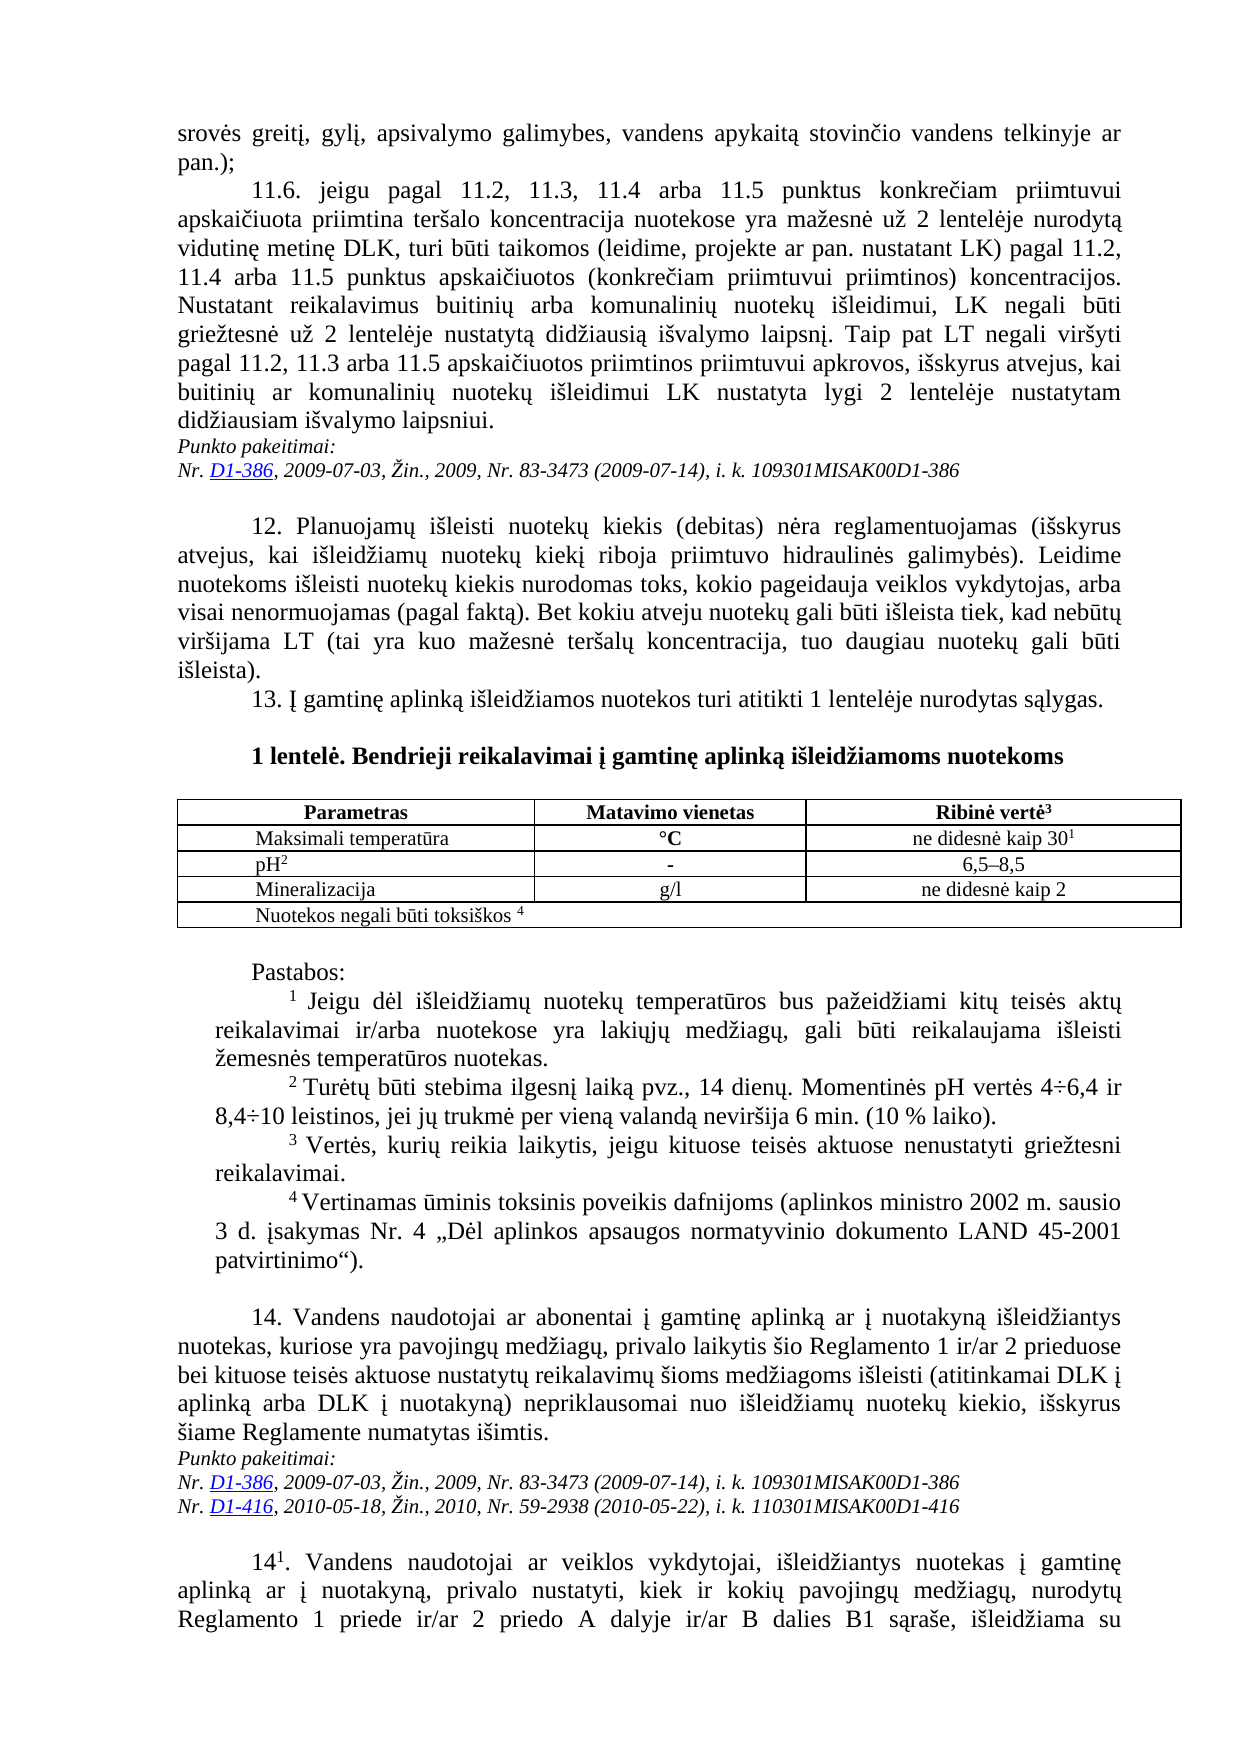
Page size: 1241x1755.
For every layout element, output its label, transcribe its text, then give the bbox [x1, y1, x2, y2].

text Nr. D1-386, 2009-07-03, Žin., 2009, Nr. 83-3473 (2009-07-14), i. k. 109301MISAK00D1-386 [177, 458, 1122, 482]
table_header Parametras [178, 800, 534, 824]
table_cell - [535, 852, 805, 876]
text Punkto pakeitimai: [177, 434, 1122, 458]
text Nr. D1-416, 2010-05-18, Žin., 2010, Nr. 59-2938 (2010-05-22), i. k. 110301MISAK00D1-416 [177, 1494, 1122, 1518]
text 14. Vandens naudotojai ar abonentai į gamtinę aplinką ar į nuotakyną išleidžiantys nuotekas, kuriose yra pavojingų medžiagų, privalo laikytis šio Reglamento 1 ir/ar 2 prieduose bei kituose teisės aktuose nustatytų reikalavimų šioms medžiagoms išleisti (atitinkamai DLK į aplinką arba DLK į nuotakyną) nepriklausomai nuo išleidžiamų nuotekų kiekio, išskyrus šiame Reglamente numatytas išimtis. [177, 1302, 1122, 1446]
text 1 Jeigu dėl išleidžiamų nuotekų temperatūros bus pažeidžiami kitų teisės aktų reikalavimai ir/arba nuotekose yra lakiųjų medžiagų, gali būti reikalaujama išleisti žemesnės temperatūros nuotekas. [215, 986, 1122, 1072]
table_header Matavimo vienetas [535, 800, 805, 824]
table_cell Nuotekos negali būti toksiškos 4 [178, 903, 1180, 927]
table_cell g/l [535, 877, 805, 901]
table_cell pH2 [178, 852, 534, 876]
table_header Ribinė vertė3 [807, 800, 1180, 824]
text 12. Planuojamų išleisti nuotekų kiekis (debitas) nėra reglamentuojamas (išskyrus atvejus, kai išleidžiamų nuotekų kiekį riboja priimtuvo hidraulinės galimybės). Leidime nuotekoms išleisti nuotekų kiekis nurodomas toks, kokio pageidauja veiklos vykdytojas, arba visai nenormuojamas (pagal faktą). Bet kokiu atveju nuotekų gali būti išleista tiek, kad nebūtų viršijama LT (tai yra kuo mažesnė teršalų koncentracija, tuo daugiau nuotekų gali būti išleista). [177, 511, 1122, 684]
text 13. Į gamtinę aplinką išleidžiamos nuotekos turi atitikti 1 lentelėje nurodytas sąlygas. [177, 684, 1122, 712]
text 3 Vertės, kurių reikia laikytis, jeigu kituose teisės aktuose nenustatyti griežtesni reikalavimai. [215, 1130, 1122, 1187]
text Nr. D1-386, 2009-07-03, Žin., 2009, Nr. 83-3473 (2009-07-14), i. k. 109301MISAK00D1-386 [177, 1470, 1122, 1494]
table_cell ne didesnė kaip 301 [807, 826, 1180, 850]
text 2 Turėtų būti stebima ilgesnį laiką pvz., 14 dienų. Momentinės pH vertės 4÷6,4 ir 8,4÷10 leistinos, jei jų trukmė per vieną valandą neviršija 6 min. (10 % laiko). [215, 1072, 1122, 1130]
text 11.6. jeigu pagal 11.2, 11.3, 11.4 arba 11.5 punktus konkrečiam priimtuvui apskaičiuota priimtina teršalo koncentracija nuotekose yra mažesnė už 2 lentelėje nurodytą vidutinę metinę DLK, turi būti taikomos (leidime, projekte ar pan. nustatant LK) pagal 11.2, 11.4 arba 11.5 punktus apskaičiuotos (konkrečiam priimtuvui priimtinos) koncentracijos. Nustatant reikalavimus buitinių arba komunalinių nuotekų išleidimui, LK negali būti griežtesnė už 2 lentelėje nustatytą didžiausią išvalymo laipsnį. Taip pat LT negali viršyti pagal 11.2, 11.3 arba 11.5 apskaičiuotos priimtinos priimtuvui apkrovos, išskyrus atvejus, kai buitinių ar komunalinių nuotekų išleidimui LK nustatyta lygi 2 lentelėje nustatytam didžiausiam išvalymo laipsniui. [177, 176, 1122, 434]
text Punkto pakeitimai: [177, 1446, 1122, 1470]
table_cell 6,5–8,5 [807, 852, 1180, 876]
text 4 Vertinamas ūminis toksinis poveikis dafnijoms (aplinkos ministro 2002 m. sausio 3 d. įsakymas Nr. 4 „Dėl aplinkos apsaugos normatyvinio dokumento LAND 45-2001 patvirtinimo“). [215, 1187, 1122, 1273]
text 141. Vandens naudotojai ar veiklos vykdytojai, išleidžiantys nuotekas į gamtinę aplinką ar į nuotakyną, privalo nustatyti, kiek ir kokių pavojingų medžiagų, nurodytų Reglamento 1 priede ir/ar 2 priedo A dalyje ir/ar B dalies B1 sąraše, išleidžiama su [177, 1547, 1122, 1633]
table_cell Maksimali temperatūra [178, 826, 534, 850]
table_cell °C [535, 826, 805, 850]
text srovės greitį, gylį, apsivalymo galimybes, vandens apykaitą stovinčio vandens telkinyje ar pan.); [177, 118, 1122, 176]
text Pastabos: [177, 957, 1122, 986]
table_cell ne didesnė kaip 2 [807, 877, 1180, 901]
text 1 lentelė. Bendrieji reikalavimai į gamtinę aplinką išleidžiamoms nuotekoms [177, 741, 1122, 770]
table_cell Mineralizacija [178, 877, 534, 901]
